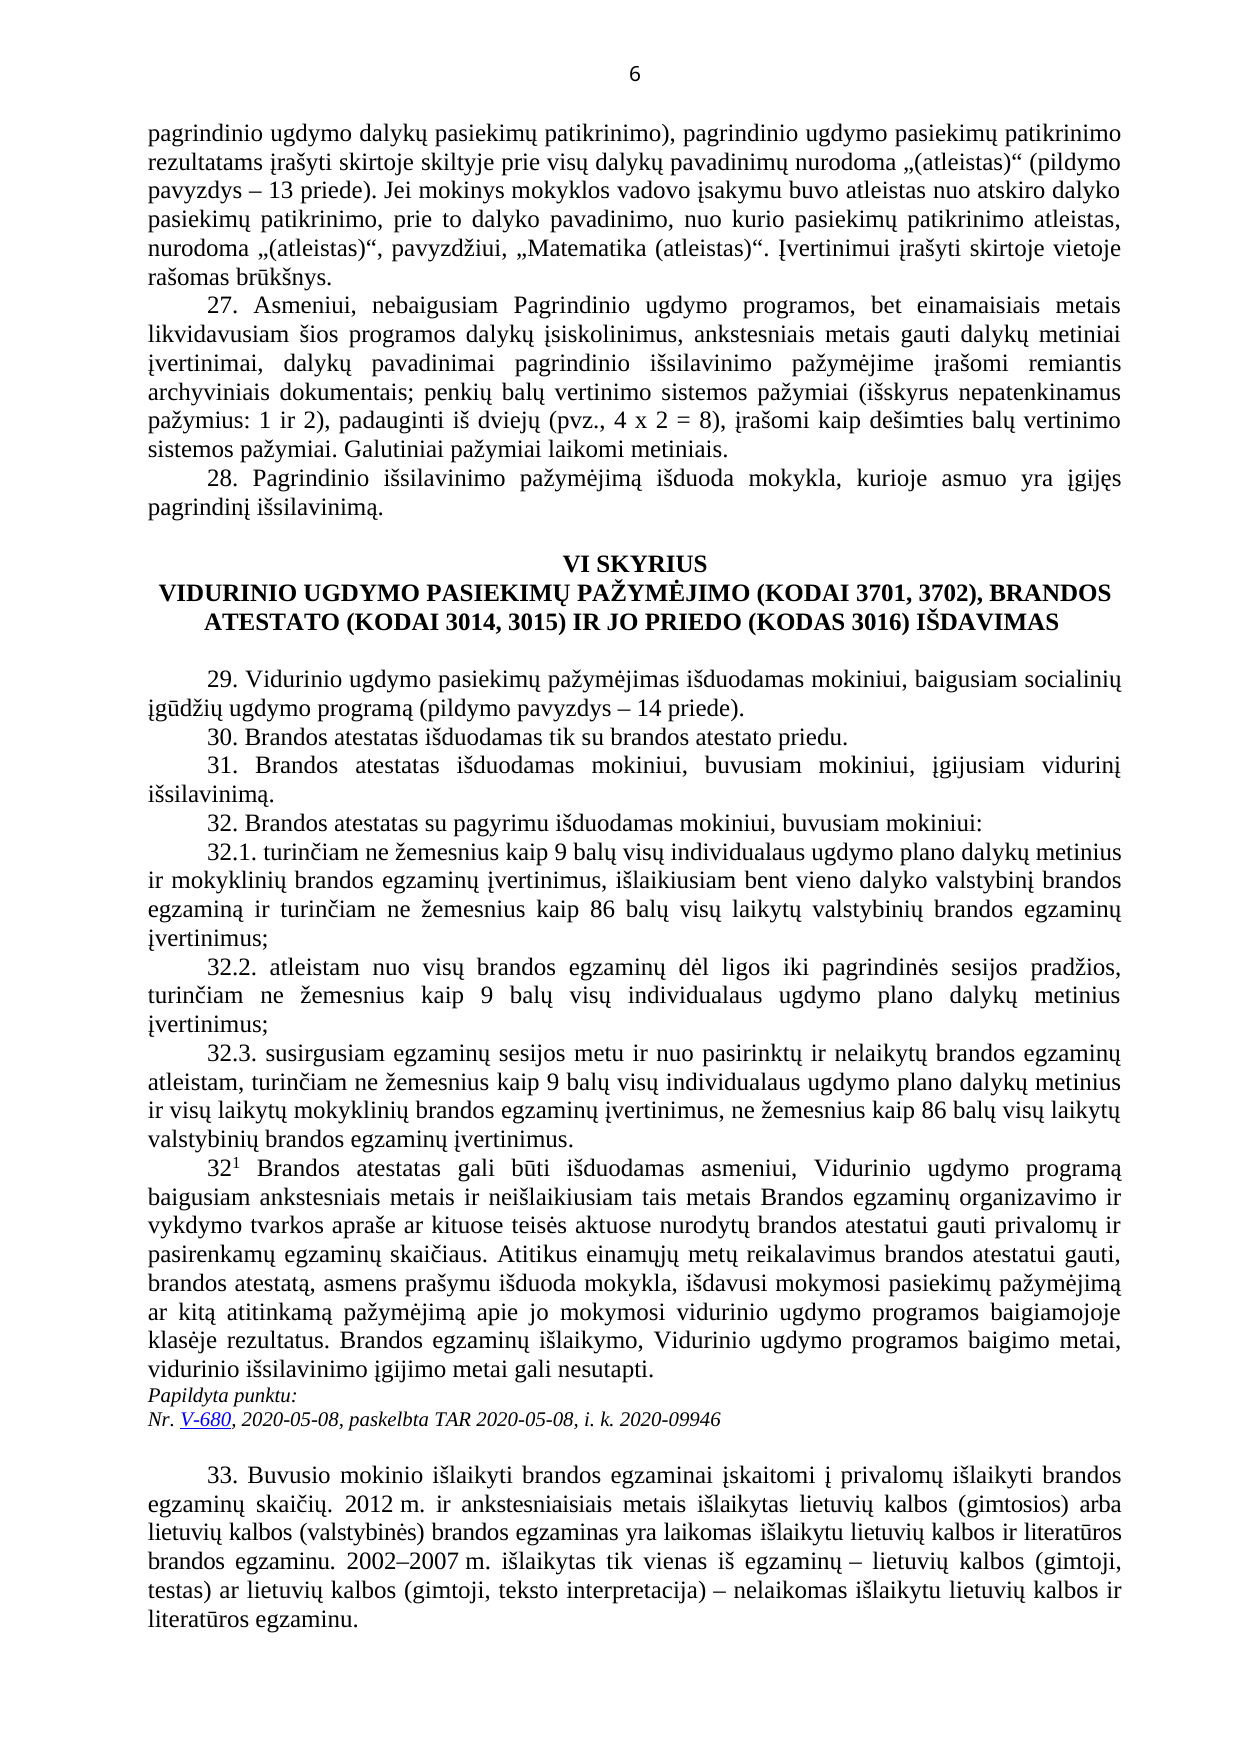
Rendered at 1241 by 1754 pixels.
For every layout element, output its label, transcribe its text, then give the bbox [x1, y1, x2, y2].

text 27. Asmeniui, nebaigusiam Pagrindinio ugdymo programos, bet einamaisiais metais likvidavusiam šios programos dalykų įsiskolinimus, ankstesniais metais gauti dalykų metiniai įvertinimai, dalykų pavadinimai pagrindinio išsilavinimo pažymėjime įrašomi remiantis archyviniais dokumentais; penkių balų vertinimo sistemos pažymiai (išskyrus nepatenkinamus pažymius: 1 ir 2), padauginti iš dviejų (pvz., 4 x 2 = 8), įrašomi kaip dešimties balų vertinimo sistemos pažymiai. Galutiniai pažymiai laikomi metiniais. [148, 291, 1122, 463]
text VI SKYRIUS [148, 549, 1122, 578]
text 31. Brandos atestatas išduodamas mokiniui, buvusiam mokiniui, įgijusiam vidurinį išsilavinimą. [148, 751, 1122, 808]
text 29. Vidurinio ugdymo pasiekimų pažymėjimas išduodamas mokiniui, baigusiam socialinių įgūdžių ugdymo programą (pildymo pavyzdys – 14 priede). [148, 664, 1122, 722]
text 33. Buvusio mokinio išlaikyti brandos egzaminai įskaitomi į privalomų išlaikyti brandos egzaminų skaičių. 2012 m. ir ankstesniaisiais metais išlaikytas lietuvių kalbos (gimtosios) arba lietuvių kalbos (valstybinės) brandos egzaminas yra laikomas išlaikytu lietuvių kalbos ir literatūros brandos egzaminu. 2002–2007 m. išlaikytas tik vienas iš egzaminų – lietuvių kalbos (gimtoji, testas) ar lietuvių kalbos (gimtoji, teksto interpretacija) – nelaikomas išlaikytu lietuvių kalbos ir literatūros egzaminu. [148, 1460, 1122, 1632]
text 30. Brandos atestatas išduodamas tik su brandos atestato priedu. [148, 722, 1122, 751]
text 32.1. turinčiam ne žemesnius kaip 9 balų visų individualaus ugdymo plano dalykų metinius ir mokyklinių brandos egzaminų įvertinimus, išlaikiusiam bent vieno dalyko valstybinį brandos egzaminą ir turinčiam ne žemesnius kaip 86 balų visų laikytų valstybinių brandos egzaminų įvertinimus; [148, 837, 1122, 952]
text 321 Brandos atestatas gali būti išduodamas asmeniui, Vidurinio ugdymo programą baigusiam ankstesniais metais ir neišlaikiusiam tais metais Brandos egzaminų organizavimo ir vykdymo tvarkos apraše ar kituose teisės aktuose nurodytų brandos atestatui gauti privalomų ir pasirenkamų egzaminų skaičiaus. Atitikus einamųjų metų reikalavimus brandos atestatui gauti, brandos atestatą, asmens prašymu išduoda mokykla, išdavusi mokymosi pasiekimų pažymėjimą ar kitą atitinkamą pažymėjimą apie jo mokymosi vidurinio ugdymo programos baigiamojoje klasėje rezultatus. Brandos egzaminų išlaikymo, Vidurinio ugdymo programos baigimo metai, vidurinio išsilavinimo įgijimo metai gali nesutapti. [148, 1153, 1122, 1383]
text 32.3. susirgusiam egzaminų sesijos metu ir nuo pasirinktų ir nelaikytų brandos egzaminų atleistam, turinčiam ne žemesnius kaip 9 balų visų individualaus ugdymo plano dalykų metinius ir visų laikytų mokyklinių brandos egzaminų įvertinimus, ne žemesnius kaip 86 balų visų laikytų valstybinių brandos egzaminų įvertinimus. [148, 1038, 1122, 1153]
text 28. Pagrindinio išsilavinimo pažymėjimą išduoda mokykla, kurioje asmuo yra įgijęs pagrindinį išsilavinimą. [148, 463, 1122, 521]
text VIDURINIO UGDYMO PASIEKIMŲ PAŽYMĖJIMO (KODAI 3701, 3702), BRANDOS ATESTATO (KODAI 3014, 3015) IR JO PRIEDO (KODAS 3016) IŠDAVIMAS [148, 578, 1122, 636]
text 32.2. atleistam nuo visų brandos egzaminų dėl ligos iki pagrindinės sesijos pradžios, turinčiam ne žemesnius kaip 9 balų visų individualaus ugdymo plano dalykų metinius įvertinimus; [148, 952, 1122, 1038]
text Papildyta punktu: [148, 1383, 1122, 1407]
text Nr. V-680, 2020-05-08, paskelbta TAR 2020-05-08, i. k. 2020-09946 [148, 1407, 1122, 1431]
text pagrindinio ugdymo dalykų pasiekimų patikrinimo), pagrindinio ugdymo pasiekimų patikrinimo rezultatams įrašyti skirtoje skiltyje prie visų dalykų pavadinimų nurodoma „(atleistas)“ (pildymo pavyzdys – 13 priede). Jei mokinys mokyklos vadovo įsakymu buvo atleistas nuo atskiro dalyko pasiekimų patikrinimo, prie to dalyko pavadinimo, nuo kurio pasiekimų patikrinimo atleistas, nurodoma „(atleistas)“, pavyzdžiui, „Matematika (atleistas)“. Įvertinimui įrašyti skirtoje vietoje rašomas brūkšnys. [148, 118, 1122, 291]
text 32. Brandos atestatas su pagyrimu išduodamas mokiniui, buvusiam mokiniui: [148, 808, 1122, 837]
